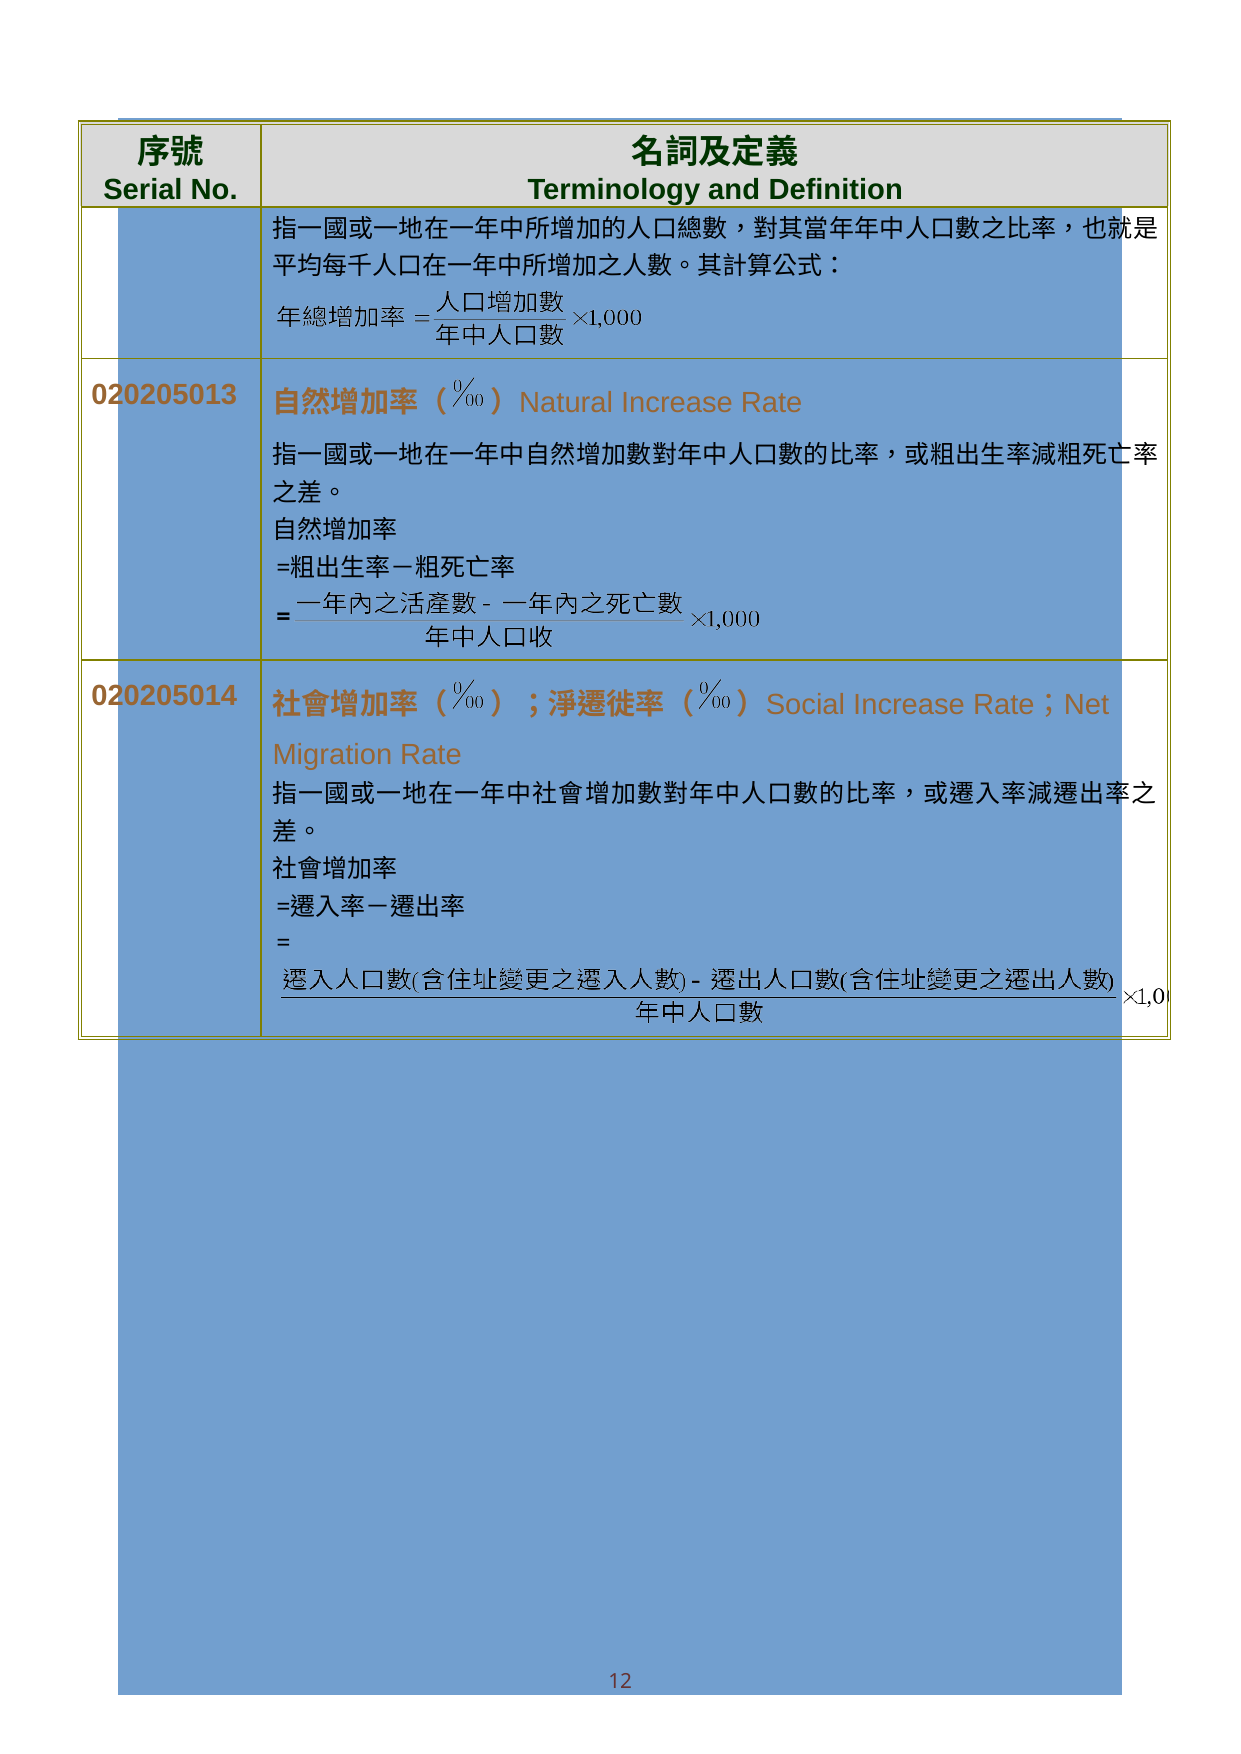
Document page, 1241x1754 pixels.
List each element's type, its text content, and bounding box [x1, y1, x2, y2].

table_header 名詞及定義 Terminology and Definition [262, 125, 1167, 206]
table_cell 020205013 [82, 359, 260, 659]
table_cell 自然增加率（）Natural Increase Rate 指一國或一地在一年中自然增加數對年中人口數的比率，或粗出生率減粗死亡率之差。 自然增加率 =粗出生率－粗死亡率 = [262, 359, 1167, 659]
table_cell 指一國或一地在一年中所增加的人口總數，對其當年年中人口數之比率，也就是平均每千人口在一年中所增加之人數。其計算公式： [262, 208, 1167, 357]
table_cell [82, 208, 260, 357]
table_cell 020205014 [82, 661, 260, 1036]
table_cell 社會增加率（）；淨遷徙率（）Social Increase Rate；Net Migration Rate 指一國或一地在一年中社會增加數對年中人口數的比率，或遷入率減遷出率之差。 社會增加率 =遷入率－遷出率 = [262, 661, 1169, 1036]
table_header 序號 Serial No. [82, 125, 260, 206]
